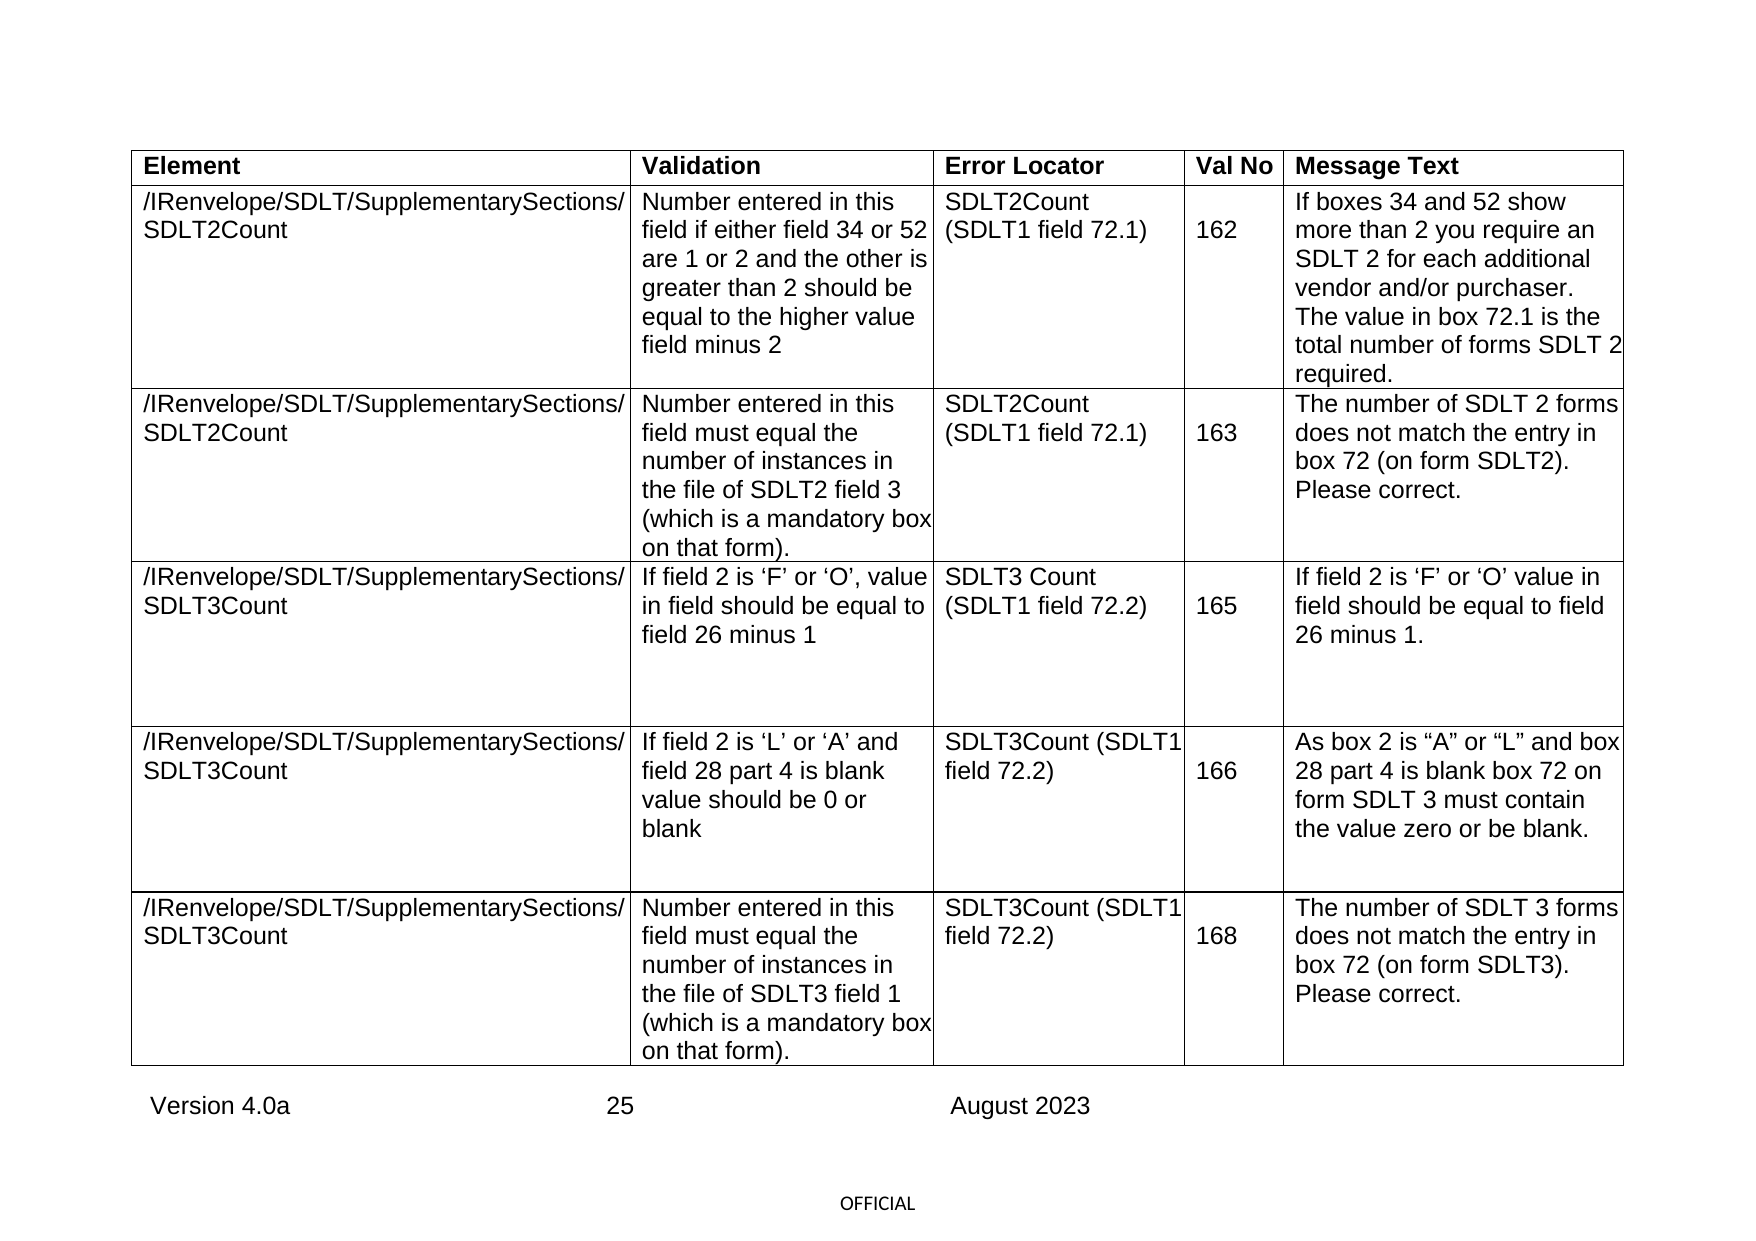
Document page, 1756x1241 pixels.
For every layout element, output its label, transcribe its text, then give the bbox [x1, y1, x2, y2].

table_header Element [132, 151, 630, 185]
table_header Error Locator [934, 151, 1184, 185]
table_cell /IRenvelope/SDLT/SupplementarySections/ SDLT3Count [132, 893, 630, 1065]
table_cell /IRenvelope/SDLT/SupplementarySections/ SDLT3Count [132, 562, 630, 726]
table_header Validation [631, 151, 933, 185]
table_cell The number of SDLT 2 forms does not match the entry in box 72 (on form SDLT2). Please correct. [1284, 389, 1623, 561]
table_cell If field 2 is ‘F’ or ‘O’, value in field should be equal to field 26 minus 1 [631, 562, 933, 726]
table_cell SDLT2Count (SDLT1 field 72.1) [934, 186, 1184, 388]
table_cell The number of SDLT 3 forms does not match the entry in box 72 (on form SDLT3). Please correct. [1284, 893, 1623, 1065]
table_cell SDLT3 Count (SDLT1 field 72.2) [934, 562, 1184, 726]
table_cell Number entered in this field must equal the number of instances in the file of SDLT3 field 1 (which is a mandatory box on that form). [631, 893, 933, 1065]
table_cell 168 [1185, 893, 1283, 1065]
table_cell SDLT3Count (SDLT1 field 72.2) [934, 893, 1184, 1065]
table_cell If field 2 is ‘L’ or ‘A’ and field 28 part 4 is blank value should be 0 or blank [631, 727, 933, 891]
table_cell Number entered in this field must equal the number of instances in the file of SDLT2 field 3 (which is a mandatory box on that form). [631, 389, 933, 561]
table_cell /IRenvelope/SDLT/SupplementarySections/ SDLT2Count [132, 389, 630, 561]
table_cell 163 [1185, 389, 1283, 561]
table_cell Number entered in this field if either field 34 or 52 are 1 or 2 and the other is greater than 2 should be equal to the higher value field minus 2 [631, 186, 933, 388]
table_header Val No [1185, 151, 1283, 185]
table_cell /IRenvelope/SDLT/SupplementarySections/ SDLT2Count [132, 186, 630, 388]
table_cell SDLT3Count (SDLT1 field 72.2) [934, 727, 1184, 891]
table_cell /IRenvelope/SDLT/SupplementarySections/ SDLT3Count [132, 727, 630, 891]
table_header Message Text [1284, 151, 1623, 185]
table_cell As box 2 is “A” or “L” and box 28 part 4 is blank box 72 on form SDLT 3 must contain the value zero or be blank. [1284, 727, 1623, 891]
table_cell SDLT2Count (SDLT1 field 72.1) [934, 389, 1184, 561]
table_cell If boxes 34 and 52 show more than 2 you require an SDLT 2 for each additional vendor and/or purchaser. The value in box 72.1 is the total number of forms SDLT 2 required. [1284, 186, 1623, 388]
table_cell 165 [1185, 562, 1283, 726]
table_cell 166 [1185, 727, 1283, 891]
table_cell If field 2 is ‘F’ or ‘O’ value in field should be equal to field 26 minus 1. [1284, 562, 1623, 726]
table_cell 162 [1185, 186, 1283, 388]
